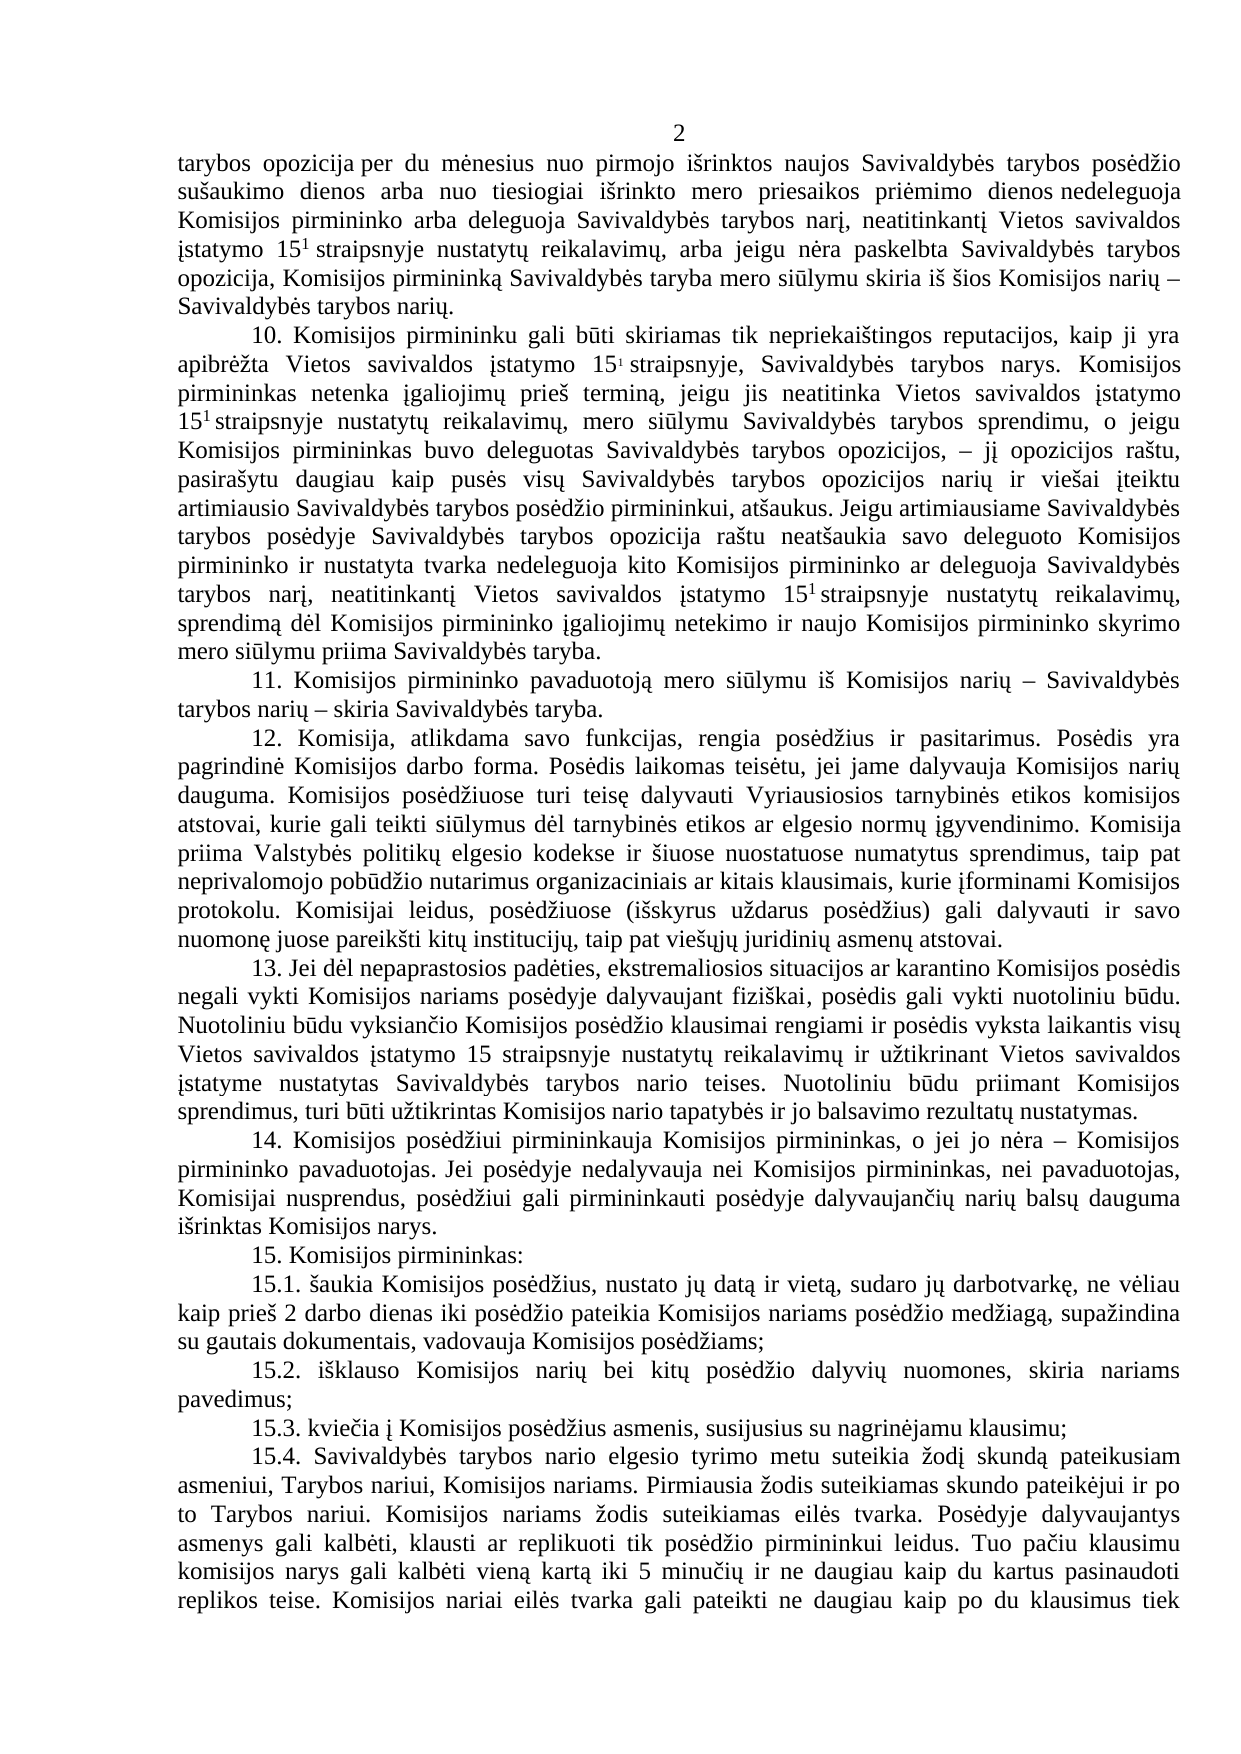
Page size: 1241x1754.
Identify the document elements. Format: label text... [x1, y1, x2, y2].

text 15.2. išklauso Komisijos narių bei kitų posėdžio dalyvių nuomones, skiria nariams pavedimus; [177, 1355, 1181, 1413]
text tarybos opozicija per du mėnesius nuo pirmojo išrinktos naujos Savivaldybės tarybos posėdžio sušaukimo dienos arba nuo tiesiogiai išrinkto mero priesaikos priėmimo dienos nedeleguoja Komisijos pirmininko arba deleguoja Savivaldybės tarybos narį, neatitinkantį Vietos savivaldos įstatymo 151 straipsnyje nustatytų reikalavimų, arba jeigu nėra paskelbta Savivaldybės tarybos opozicija, Komisijos pirmininką Savivaldybės taryba mero siūlymu skiria iš šios Komisijos narių – Savivaldybės tarybos narių. [177, 148, 1181, 320]
text 11. Komisijos pirmininko pavaduotoją mero siūlymu iš Komisijos narių – Savivaldybės tarybos narių – skiria Savivaldybės taryba. [177, 665, 1181, 723]
text 15.3. kviečia į Komisijos posėdžius asmenis, susijusius su nagrinėjamu klausimu; [177, 1413, 1181, 1441]
text 13. Jei dėl nepaprastosios padėties, ekstremaliosios situacijos ar karantino Komisijos posėdis negali vykti Komisijos nariams posėdyje dalyvaujant fiziškai, posėdis gali vykti nuotoliniu būdu. Nuotoliniu būdu vyksiančio Komisijos posėdžio klausimai rengiami ir posėdis vyksta laikantis visų Vietos savivaldos įstatymo 15 straipsnyje nustatytų reikalavimų ir užtikrinant Vietos savivaldos įstatyme nustatytas Savivaldybės tarybos nario teises. Nuotoliniu būdu priimant Komisijos sprendimus, turi būti užtikrintas Komisijos nario tapatybės ir jo balsavimo rezultatų nustatymas. [177, 953, 1181, 1125]
text 14. Komisijos posėdžiui pirmininkauja Komisijos pirmininkas, o jei jo nėra – Komisijos pirmininko pavaduotojas. Jei posėdyje nedalyvauja nei Komisijos pirmininkas, nei pavaduotojas, Komisijai nusprendus, posėdžiui gali pirmininkauti posėdyje dalyvaujančių narių balsų dauguma išrinktas Komisijos narys. [177, 1125, 1181, 1240]
text 12. Komisija, atlikdama savo funkcijas, rengia posėdžius ir pasitarimus. Posėdis yra pagrindinė Komisijos darbo forma. Posėdis laikomas teisėtu, jei jame dalyvauja Komisijos narių dauguma. Komisijos posėdžiuose turi teisę dalyvauti Vyriausiosios tarnybinės etikos komisijos atstovai, kurie gali teikti siūlymus dėl tarnybinės etikos ar elgesio normų įgyvendinimo. Komisija priima Valstybės politikų elgesio kodekse ir šiuose nuostatuose numatytus sprendimus, taip pat neprivalomojo pobūdžio nutarimus organizaciniais ar kitais klausimais, kurie įforminami Komisijos protokolu. Komisijai leidus, posėdžiuose (išskyrus uždarus posėdžius) gali dalyvauti ir savo nuomonę juose pareikšti kitų institucijų, taip pat viešųjų juridinių asmenų atstovai. [177, 723, 1181, 953]
text 10. Komisijos pirmininku gali būti skiriamas tik nepriekaištingos reputacijos, kaip ji yra apibrėžta Vietos savivaldos įstatymo 151 straipsnyje, Savivaldybės tarybos narys. Komisijos pirmininkas netenka įgaliojimų prieš terminą, jeigu jis neatitinka Vietos savivaldos įstatymo 151 straipsnyje nustatytų reikalavimų, mero siūlymu Savivaldybės tarybos sprendimu, o jeigu Komisijos pirmininkas buvo deleguotas Savivaldybės tarybos opozicijos, – jį opozicijos raštu, pasirašytu daugiau kaip pusės visų Savivaldybės tarybos opozicijos narių ir viešai įteiktu artimiausio Savivaldybės tarybos posėdžio pirmininkui, atšaukus. Jeigu artimiausiame Savivaldybės tarybos posėdyje Savivaldybės tarybos opozicija raštu neatšaukia savo deleguoto Komisijos pirmininko ir nustatyta tvarka nedeleguoja kito Komisijos pirmininko ar deleguoja Savivaldybės tarybos narį, neatitinkantį Vietos savivaldos įstatymo 151 straipsnyje nustatytų reikalavimų, sprendimą dėl Komisijos pirmininko įgaliojimų netekimo ir naujo Komisijos pirmininko skyrimo mero siūlymu priima Savivaldybės taryba. [177, 320, 1181, 665]
text 15.4. Savivaldybės tarybos nario elgesio tyrimo metu suteikia žodį skundą pateikusiam asmeniui, Tarybos nariui, Komisijos nariams. Pirmiausia žodis suteikiamas skundo pateikėjui ir po to Tarybos nariui. Komisijos nariams žodis suteikiamas eilės tvarka. Posėdyje dalyvaujantys asmenys gali kalbėti, klausti ar replikuoti tik posėdžio pirmininkui leidus. Tuo pačiu klausimu komisijos narys gali kalbėti vieną kartą iki 5 minučių ir ne daugiau kaip du kartus pasinaudoti replikos teise. Komisijos nariai eilės tvarka gali pateikti ne daugiau kaip po du klausimus tiek [177, 1441, 1181, 1614]
text 15. Komisijos pirmininkas: [177, 1240, 1181, 1269]
text 15.1. šaukia Komisijos posėdžius, nustato jų datą ir vietą, sudaro jų darbotvarkę, ne vėliau kaip prieš 2 darbo dienas iki posėdžio pateikia Komisijos nariams posėdžio medžiagą, supažindina su gautais dokumentais, vadovauja Komisijos posėdžiams; [177, 1269, 1181, 1355]
